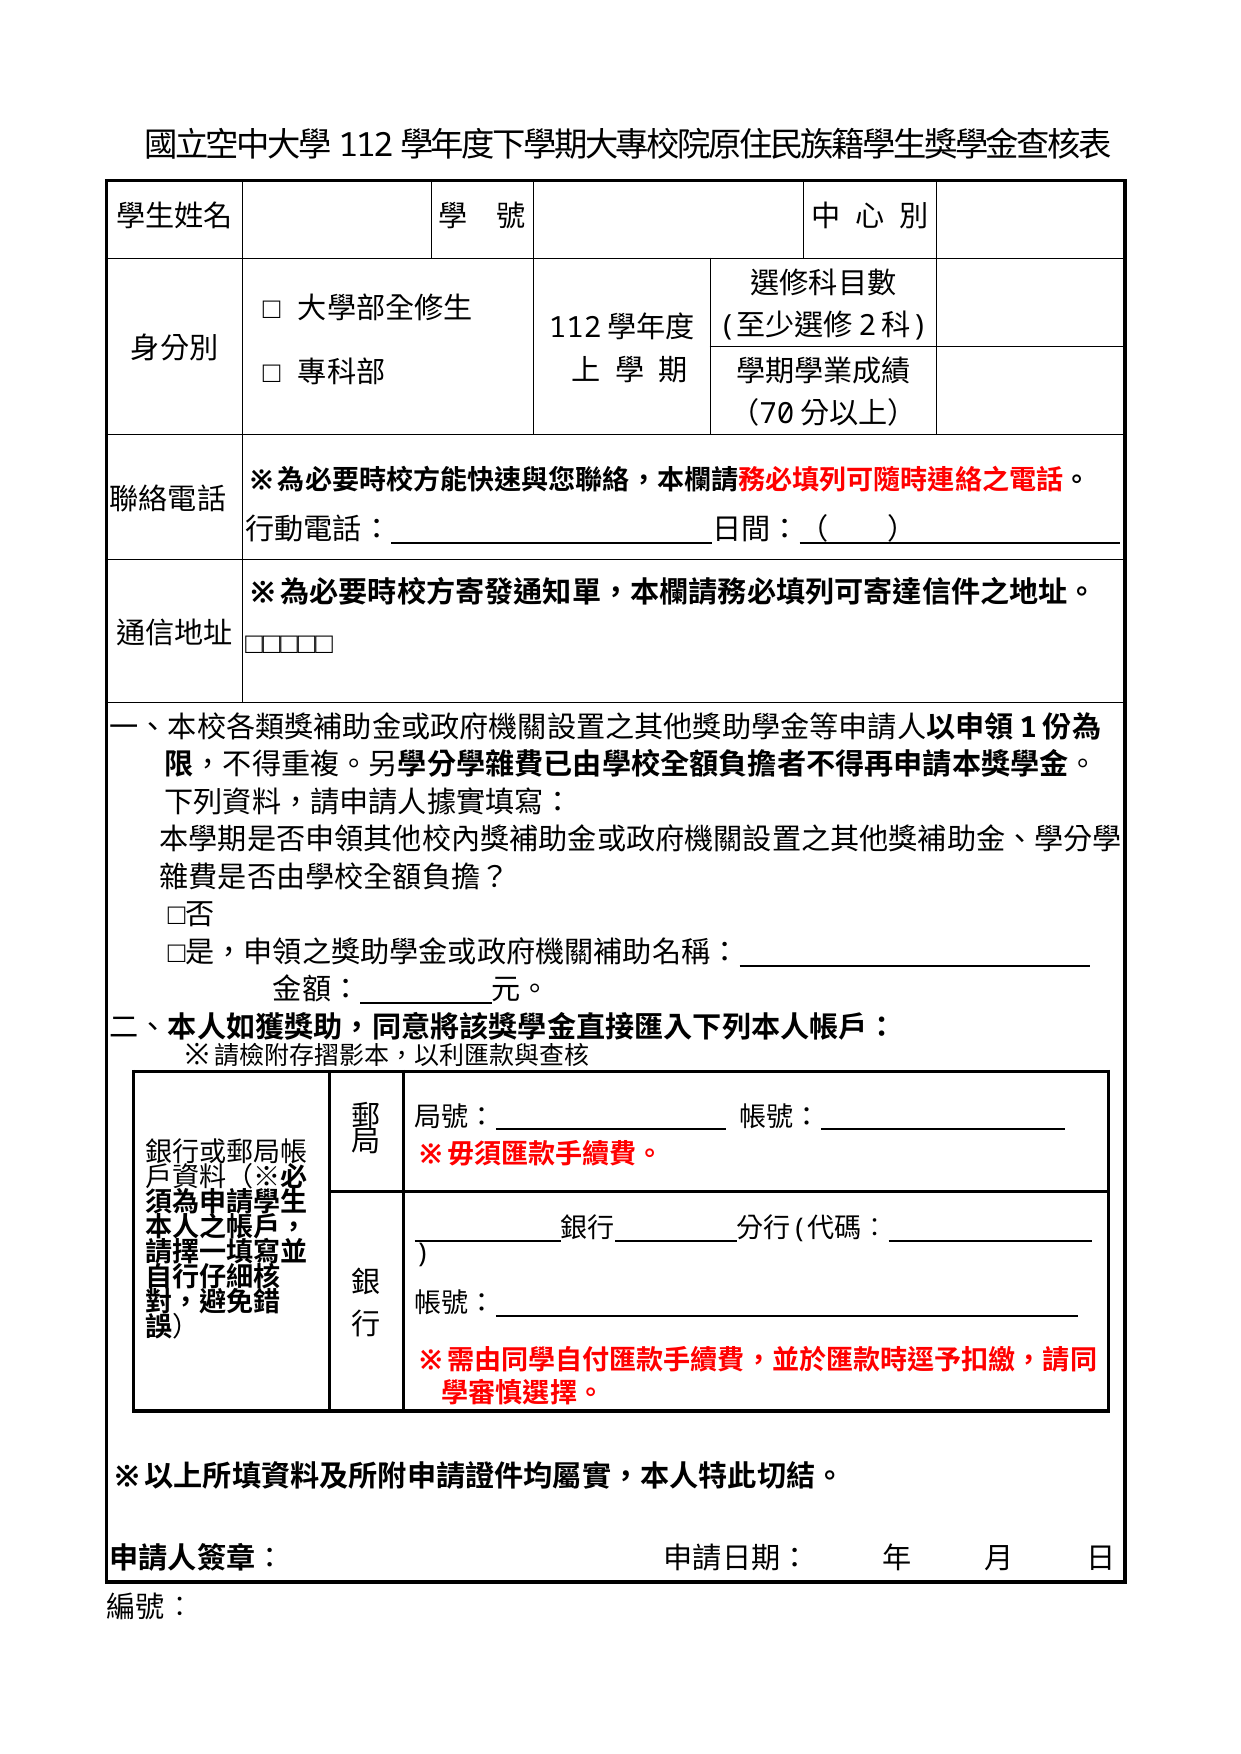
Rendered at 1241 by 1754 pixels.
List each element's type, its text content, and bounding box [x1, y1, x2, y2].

table_header [243, 182, 431, 258]
table_cell 身分別 [108, 259, 242, 433]
table_cell 銀行 分行(代碼︰ ) 帳號： ※需由同學自付匯款手續費，並於匯款時逕予扣繳，請同學審慎選擇。 [405, 1193, 1107, 1409]
table_header 學生姓名 [108, 182, 242, 258]
table_cell 112學年度 上 學 期 [534, 259, 710, 433]
table_header 銀行或郵局帳戶資料（※必須為申請學生本人之帳戶，請擇一填寫並自行仔細核對，避免錯誤） [135, 1073, 328, 1409]
table_header 學 號 [432, 182, 533, 258]
table_cell [937, 347, 1123, 433]
table_cell 通信地址 [108, 560, 242, 702]
table_cell □ 大學部全修生 □ 專科部 [243, 259, 533, 433]
table_cell 聯絡電話 [108, 435, 242, 559]
table_cell ※為必要時校方寄發通知單，本欄請務必填列可寄達信件之地址。 □□□□□ [243, 560, 1123, 702]
table_header 局號： 帳號： ※毋須匯款手續費。 [405, 1073, 1107, 1189]
table_cell ※為必要時校方能快速與您聯絡，本欄請務必填列可隨時連絡之電話。 行動電話： 日間：（ ） [243, 435, 1123, 559]
text 編號︰ [106, 1583, 1152, 1626]
text 國立空中大學112學年度下學期大專校院原住民族籍學生獎學金查核表 [106, 118, 1152, 167]
table_cell [937, 259, 1123, 346]
table_cell 選修科目數 (至少選修2科) [711, 259, 936, 346]
table_cell 銀行 [331, 1193, 402, 1409]
table_header [534, 182, 803, 258]
table_cell 學期學業成績 （70分以上） [711, 347, 936, 433]
table_header 郵局 [331, 1073, 402, 1189]
table_header [937, 182, 1123, 258]
table_header 中 心 別 [804, 182, 936, 258]
table_cell 一、本校各類獎補助金或政府機關設置之其他獎助學金等申請人以申領1份為限，不得重複。另學分學雜費已由學校全額負擔者不得再申請本獎學金。下列資料，請申請人據實填寫： 本學期是否申領其他校內獎補助金或政府機關設置之其他獎補助金、學分學雜費是否由學校全額負擔？ □否 □是，申領之獎助學金或政府機關補助名稱： 金額： 元。 二、本人如獲獎助，同意將該獎學金直接匯入下列本人帳戶： ※請檢附存摺影本，以利匯款與查核 ※以上所填資料及所附申請證件均屬實，本人特此切結。 申請人簽章： 申請日期： 年 月 日 [108, 703, 1123, 1580]
